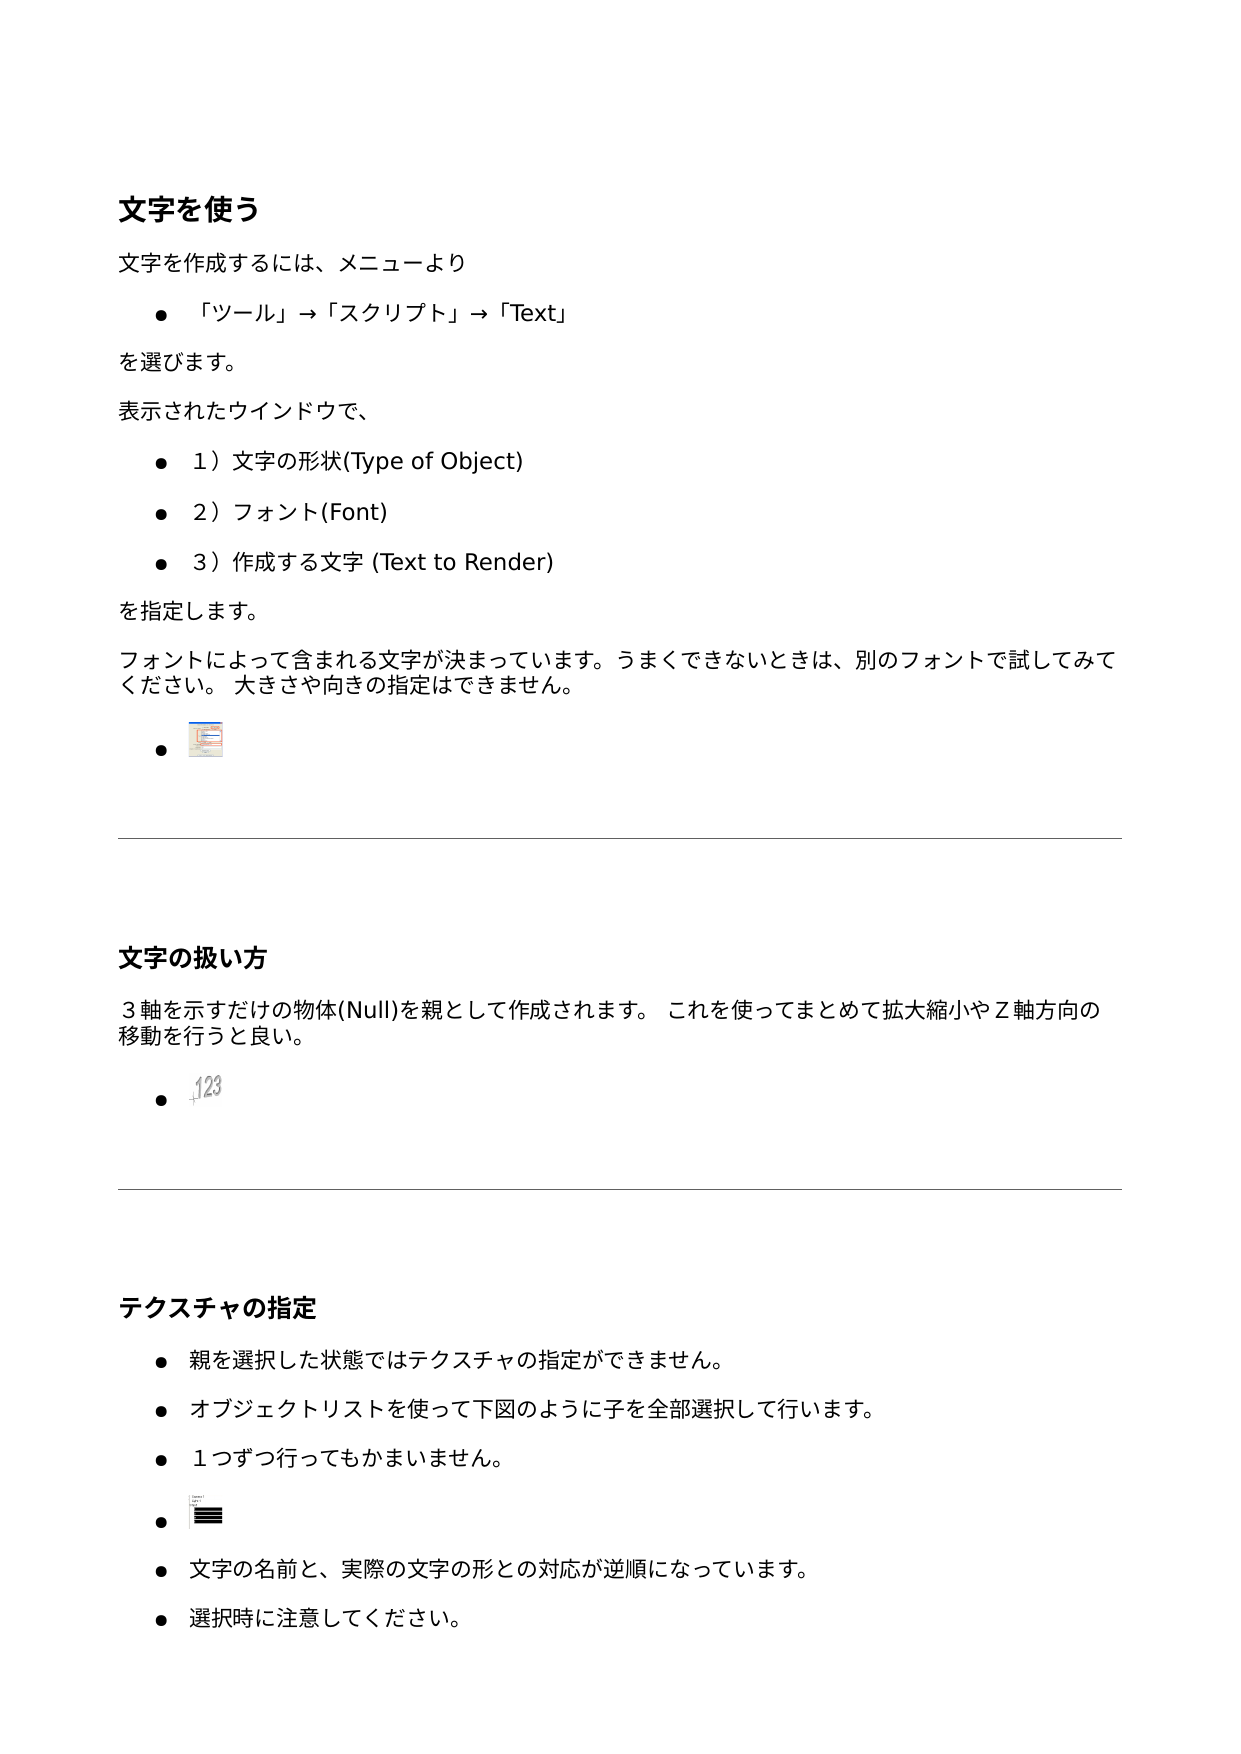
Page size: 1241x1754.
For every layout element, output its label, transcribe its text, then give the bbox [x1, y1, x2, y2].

list 「ツール」→「スクリプト」→「Text」 [153, 300, 1122, 327]
list １つずつ行ってもかまいません。 [153, 1446, 1122, 1471]
list １）文字の形状(Type of Object) [153, 448, 1122, 475]
text ３軸を示すだけの物体(Null)を親として作成されます。 これを使ってまとめて拡大縮小やＺ軸方向の移動を行うと良い。 [118, 997, 1122, 1049]
picture [188, 1073, 223, 1107]
list 選択時に注意してください。 [153, 1606, 1122, 1632]
list 文字の名前と、実際の文字の形との対応が逆順になっています。 [153, 1557, 1122, 1583]
subtitle 文字の扱い方 [118, 944, 1122, 973]
picture [188, 1495, 223, 1529]
text を選びます。 [118, 350, 1122, 376]
text 文字を作成するには、メニューより [118, 251, 1122, 277]
text フォントによって含まれる文字が決まっています。うまくできないときは、別のフォントで試してみてください。 大きさや向きの指定はできません。 [118, 648, 1122, 699]
subtitle テクスチャの指定 [118, 1294, 1122, 1323]
list オブジェクトリストを使って下図のように子を全部選択して行います。 [153, 1397, 1122, 1422]
text 表示されたウインドウで、 [118, 399, 1122, 425]
picture [188, 722, 223, 757]
subtitle 文字を使う [118, 193, 1122, 227]
list ３）作成する文字 (Text to Render) [153, 549, 1122, 576]
text を指定します。 [118, 599, 1122, 624]
list 親を選択した状態ではテクスチャの指定ができません。 [153, 1348, 1122, 1373]
list ２）フォント(Font) [153, 499, 1122, 525]
